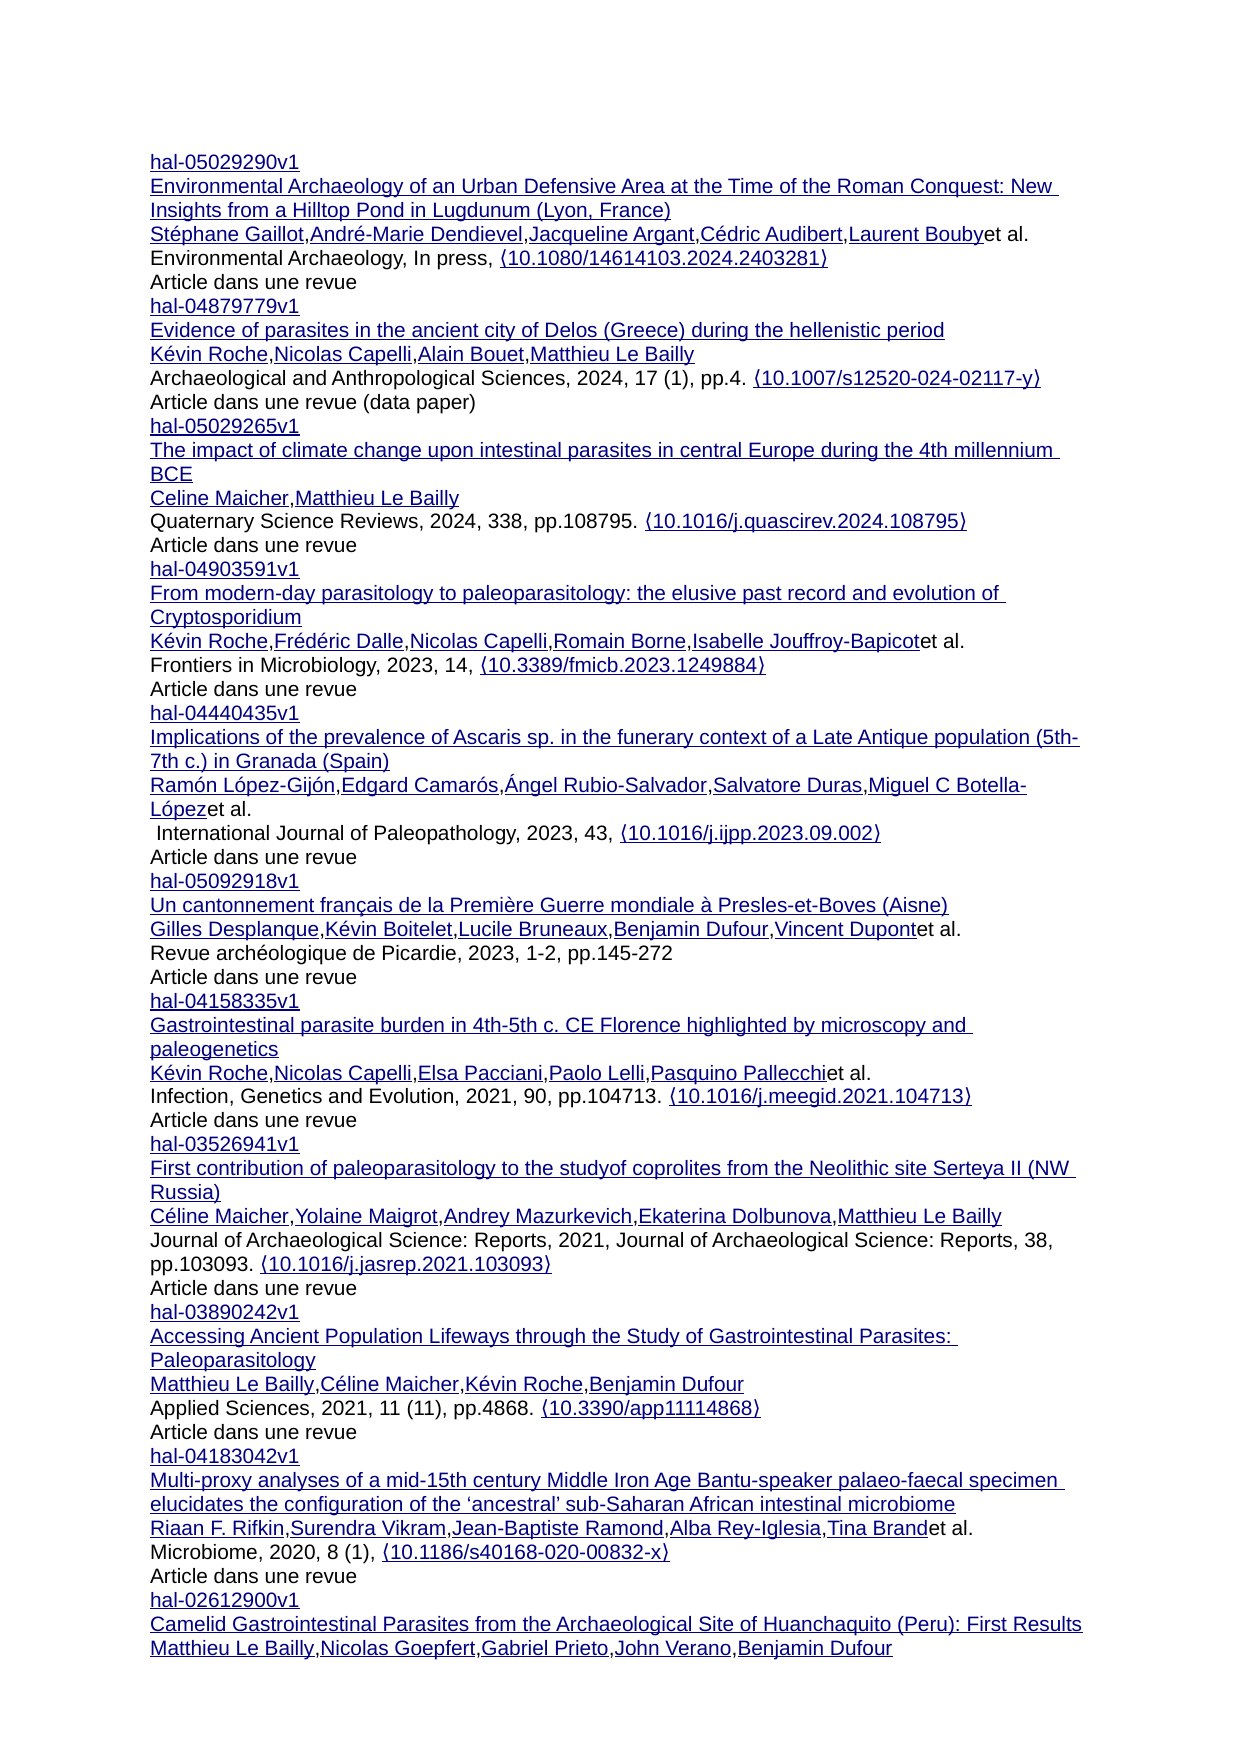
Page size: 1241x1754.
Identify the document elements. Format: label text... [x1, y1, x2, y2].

table_cell Un cantonnement français de la Première Guerre mondiale à Presles-et-Boves (Aisne) Gilles Desplanque,Kévin Boitelet,Lucile Bruneaux,Benjamin Dufour,Vincent Dupontet al. Revue archéologique de Picardie, 2023, 1-2, pp.145-272 Article dans une revue hal-04158335v1 [150, 893, 1090, 1012]
table_cell From modern-day parasitology to paleoparasitology: the elusive past record and evolution of Cryptosporidium Kévin Roche,Frédéric Dalle,Nicolas Capelli,Romain Borne,Isabelle Jouffroy-Bapicotet al. Frontiers in Microbiology, 2023, 14, ⟨10.3389/fmicb.2023.1249884⟩ Article dans une revue hal-04440435v1 [150, 581, 1090, 725]
table_cell Camelid Gastrointestinal Parasites from the Archaeological Site of Huanchaquito (Peru): First Results Matthieu Le Bailly,Nicolas Goepfert,Gabriel Prieto,John Verano,Benjamin Dufour [150, 1611, 1090, 1659]
table_cell Gastrointestinal parasite burden in 4th-5th c. CE Florence highlighted by microscopy and paleogenetics Kévin Roche,Nicolas Capelli,Elsa Pacciani,Paolo Lelli,Pasquino Pallecchiet al. Infection, Genetics and Evolution, 2021, 90, pp.104713. ⟨10.1016/j.meegid.2021.104713⟩ Article dans une revue hal-03526941v1 [150, 1013, 1090, 1156]
table_cell Implications of the prevalence of Ascaris sp. in the funerary context of a Late Antique population (5th-7th c.) in Granada (Spain) Ramón López-Gijón,Edgard Camarós,Ángel Rubio-Salvador,Salvatore Duras,Miguel C Botella-Lópezet al. International Journal of Paleopathology, 2023, 43, ⟨10.1016/j.ijpp.2023.09.002⟩ Article dans une revue hal-05092918v1 [150, 725, 1090, 893]
table_cell The impact of climate change upon intestinal parasites in central Europe during the 4th millennium BCE Celine Maicher,Matthieu Le Bailly Quaternary Science Reviews, 2024, 338, pp.108795. ⟨10.1016/j.quascirev.2024.108795⟩ Article dans une revue hal-04903591v1 [150, 438, 1090, 581]
table_cell Accessing Ancient Population Lifeways through the Study of Gastrointestinal Parasites: Paleoparasitology Matthieu Le Bailly,Céline Maicher,Kévin Roche,Benjamin Dufour Applied Sciences, 2021, 11 (11), pp.4868. ⟨10.3390/app11114868⟩ Article dans une revue hal-04183042v1 [150, 1324, 1090, 1468]
table_cell hal-05029290v1 [150, 150, 1090, 174]
table_cell Environmental Archaeology of an Urban Defensive Area at the Time of the Roman Conquest: New Insights from a Hilltop Pond in Lugdunum (Lyon, France) Stéphane Gaillot,André-Marie Dendievel,Jacqueline Argant,Cédric Audibert,Laurent Boubyet al. Environmental Archaeology, In press, ⟨10.1080/14614103.2024.2403281⟩ Article dans une revue hal-04879779v1 [150, 174, 1090, 318]
table_cell Evidence of parasites in the ancient city of Delos (Greece) during the hellenistic period Kévin Roche,Nicolas Capelli,Alain Bouet,Matthieu Le Bailly Archaeological and Anthropological Sciences, 2024, 17 (1), pp.4. ⟨10.1007/s12520-024-02117-y⟩ Article dans une revue (data paper) hal-05029265v1 [150, 318, 1090, 437]
table_cell Multi-proxy analyses of a mid-15th century Middle Iron Age Bantu-speaker palaeo-faecal specimen elucidates the configuration of the ‘ancestral’ sub-Saharan African intestinal microbiome Riaan F. Rifkin,Surendra Vikram,Jean-Baptiste Ramond,Alba Rey-Iglesia,Tina Brandet al. Microbiome, 2020, 8 (1), ⟨10.1186/s40168-020-00832-x⟩ Article dans une revue hal-02612900v1 [150, 1468, 1090, 1611]
table_cell First contribution of paleoparasitology to the studyof coprolites from the Neolithic site Serteya II (NW Russia) Céline Maicher,Yolaine Maigrot,Andrey Mazurkevich,Ekaterina Dolbunova,Matthieu Le Bailly Journal of Archaeological Science: Reports, 2021, Journal of Archaeological Science: Reports, 38, pp.103093. ⟨10.1016/j.jasrep.2021.103093⟩ Article dans une revue hal-03890242v1 [150, 1156, 1090, 1324]
